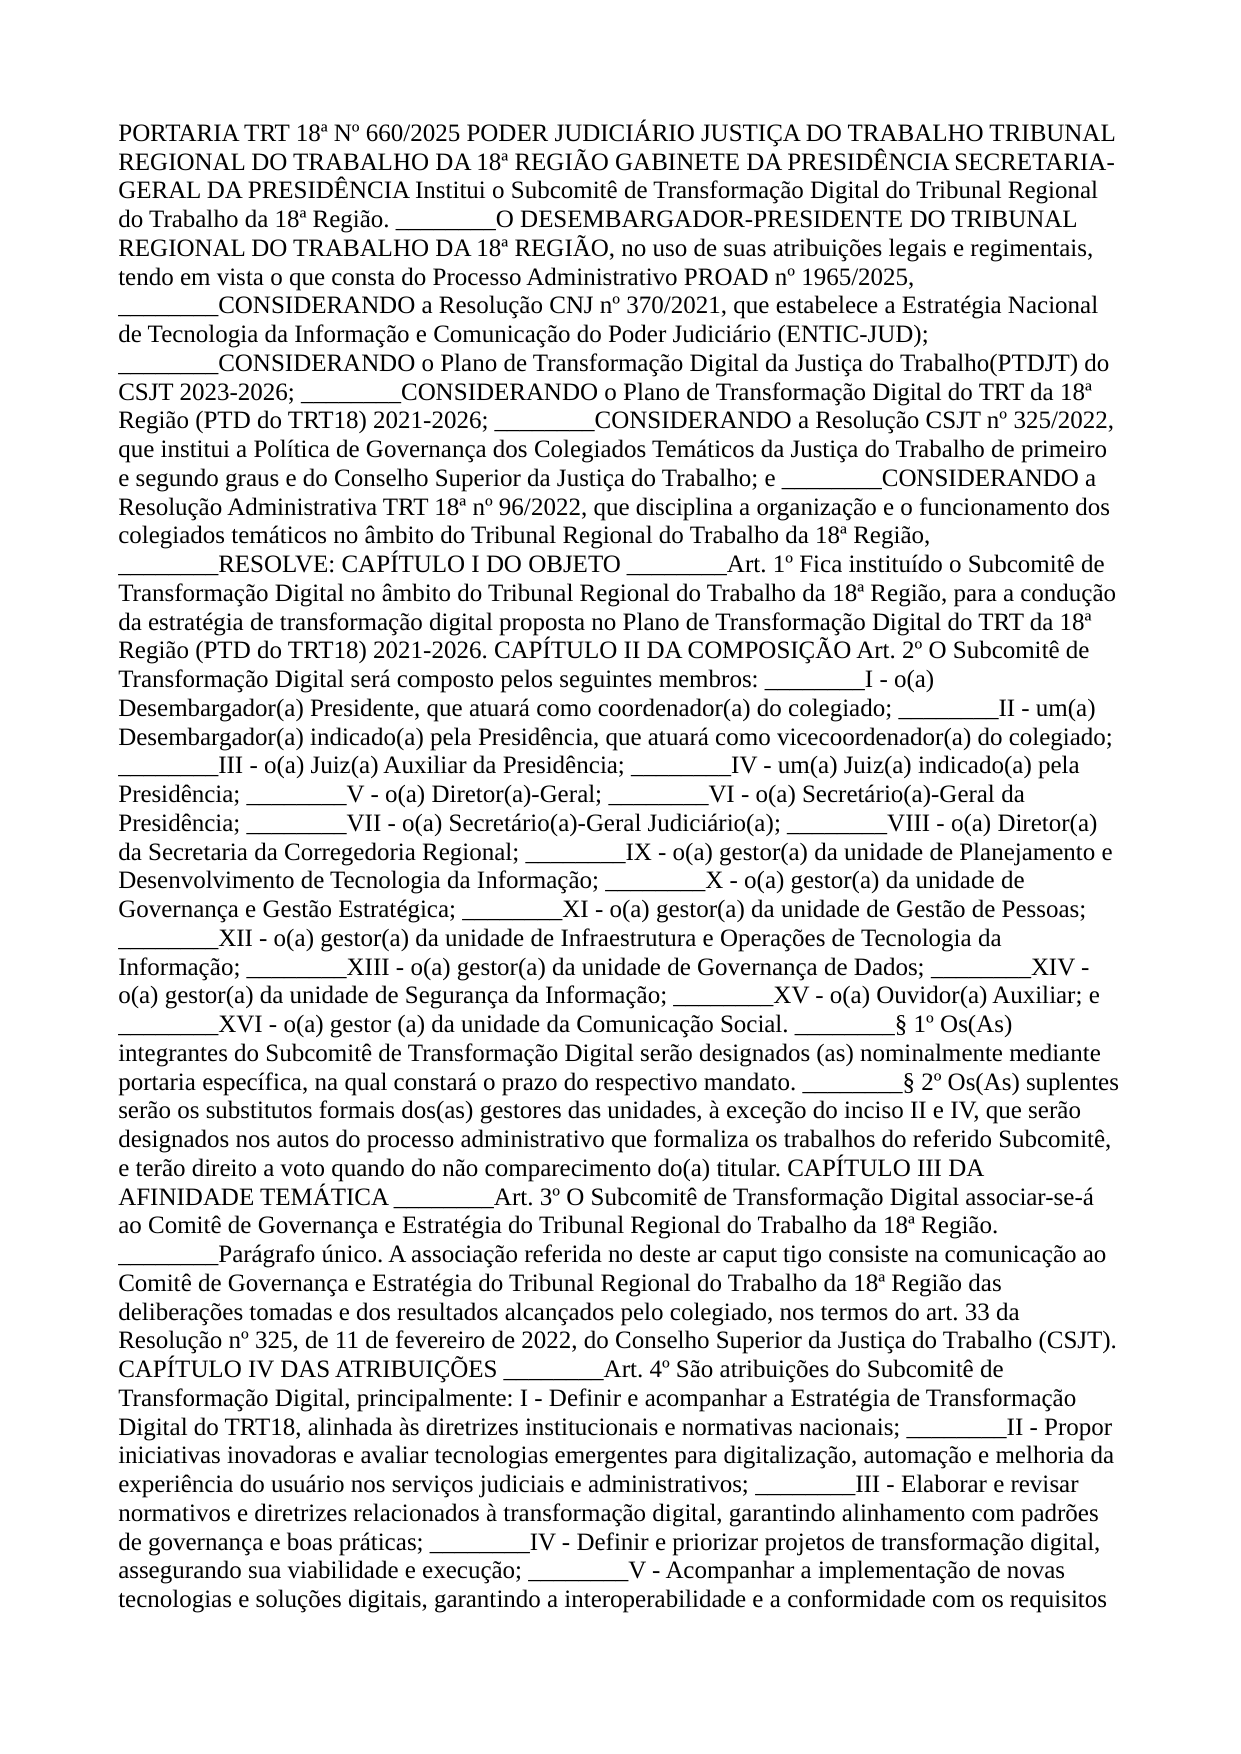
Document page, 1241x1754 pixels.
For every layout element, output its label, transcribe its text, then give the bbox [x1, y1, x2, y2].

text PORTARIA TRT 18ª Nº 660/2025 PODER JUDICIÁRIO JUSTIÇA DO TRABALHO TRIBUNAL REGIONAL DO TRABALHO DA 18ª REGIÃO GABINETE DA PRESIDÊNCIA SECRETARIA-GERAL DA PRESIDÊNCIA Institui o Subcomitê de Transformação Digital do Tribunal Regional do Trabalho da 18ª Região. ________O DESEMBARGADOR-PRESIDENTE DO TRIBUNAL REGIONAL DO TRABALHO DA 18ª REGIÃO, no uso de suas atribuições legais e regimentais, tendo em vista o que consta do Processo Administrativo PROAD nº 1965/2025, ________CONSIDERANDO a Resolução CNJ nº 370/2021, que estabelece a Estratégia Nacional de Tecnologia da Informação e Comunicação do Poder Judiciário (ENTIC-JUD); ________CONSIDERANDO o Plano de Transformação Digital da Justiça do Trabalho(PTDJT) do CSJT 2023-2026; ________CONSIDERANDO o Plano de Transformação Digital do TRT da 18ª Região (PTD do TRT18) 2021-2026; ________CONSIDERANDO a Resolução CSJT nº 325/2022, que institui a Política de Governança dos Colegiados Temáticos da Justiça do Trabalho de primeiro e segundo graus e do Conselho Superior da Justiça do Trabalho; e ________CONSIDERANDO a Resolução Administrativa TRT 18ª nº 96/2022, que disciplina a organização e o funcionamento dos colegiados temáticos no âmbito do Tribunal Regional do Trabalho da 18ª Região, ________RESOLVE: CAPÍTULO I DO OBJETO ________Art. 1º Fica instituído o Subcomitê de Transformação Digital no âmbito do Tribunal Regional do Trabalho da 18ª Região, para a condução da estratégia de transformação digital proposta no Plano de Transformação Digital do TRT da 18ª Região (PTD do TRT18) 2021-2026. CAPÍTULO II DA COMPOSIÇÃO Art. 2º O Subcomitê de Transformação Digital será composto pelos seguintes membros: ________I - o(a) Desembargador(a) Presidente, que atuará como coordenador(a) do colegiado; ________II - um(a) Desembargador(a) indicado(a) pela Presidência, que atuará como vicecoordenador(a) do colegiado; ________III - o(a) Juiz(a) Auxiliar da Presidência; ________IV - um(a) Juiz(a) indicado(a) pela Presidência; ________V - o(a) Diretor(a)-Geral; ________VI - o(a) Secretário(a)-Geral da Presidência; ________VII - o(a) Secretário(a)-Geral Judiciário(a); ________VIII - o(a) Diretor(a) da Secretaria da Corregedoria Regional; ________IX - o(a) gestor(a) da unidade de Planejamento e Desenvolvimento de Tecnologia da Informação; ________X - o(a) gestor(a) da unidade de Governança e Gestão Estratégica; ________XI - o(a) gestor(a) da unidade de Gestão de Pessoas; ________XII - o(a) gestor(a) da unidade de Infraestrutura e Operações de Tecnologia da Informação; ________XIII - o(a) gestor(a) da unidade de Governança de Dados; ________XIV - o(a) gestor(a) da unidade de Segurança da Informação; ________XV - o(a) Ouvidor(a) Auxiliar; e ________XVI - o(a) gestor (a) da unidade da Comunicação Social. ________§ 1º Os(As) integrantes do Subcomitê de Transformação Digital serão designados (as) nominalmente mediante portaria específica, na qual constará o prazo do respectivo mandato. ________§ 2º Os(As) suplentes serão os substitutos formais dos(as) gestores das unidades, à exceção do inciso II e IV, que serão designados nos autos do processo administrativo que formaliza os trabalhos do referido Subcomitê, e terão direito a voto quando do não comparecimento do(a) titular. CAPÍTULO III DA AFINIDADE TEMÁTICA ________Art. 3º O Subcomitê de Transformação Digital associar-se-á ao Comitê de Governança e Estratégia do Tribunal Regional do Trabalho da 18ª Região. ________Parágrafo único. A associação referida no deste ar caput tigo consiste na comunicação ao Comitê de Governança e Estratégia do Tribunal Regional do Trabalho da 18ª Região das deliberações tomadas e dos resultados alcançados pelo colegiado, nos termos do art. 33 da Resolução nº 325, de 11 de fevereiro de 2022, do Conselho Superior da Justiça do Trabalho (CSJT). CAPÍTULO IV DAS ATRIBUIÇÕES ________Art. 4º São atribuições do Subcomitê de Transformação Digital, principalmente: I - Definir e acompanhar a Estratégia de Transformação Digital do TRT18, alinhada às diretrizes institucionais e normativas nacionais; ________II - Propor iniciativas inovadoras e avaliar tecnologias emergentes para digitalização, automação e melhoria da experiência do usuário nos serviços judiciais e administrativos; ________III - Elaborar e revisar normativos e diretrizes relacionados à transformação digital, garantindo alinhamento com padrões de governança e boas práticas; ________IV - Definir e priorizar projetos de transformação digital, assegurando sua viabilidade e execução; ________V - Acompanhar a implementação de novas tecnologias e soluções digitais, garantindo a interoperabilidade e a conformidade com os requisitos [118, 118, 1122, 1613]
